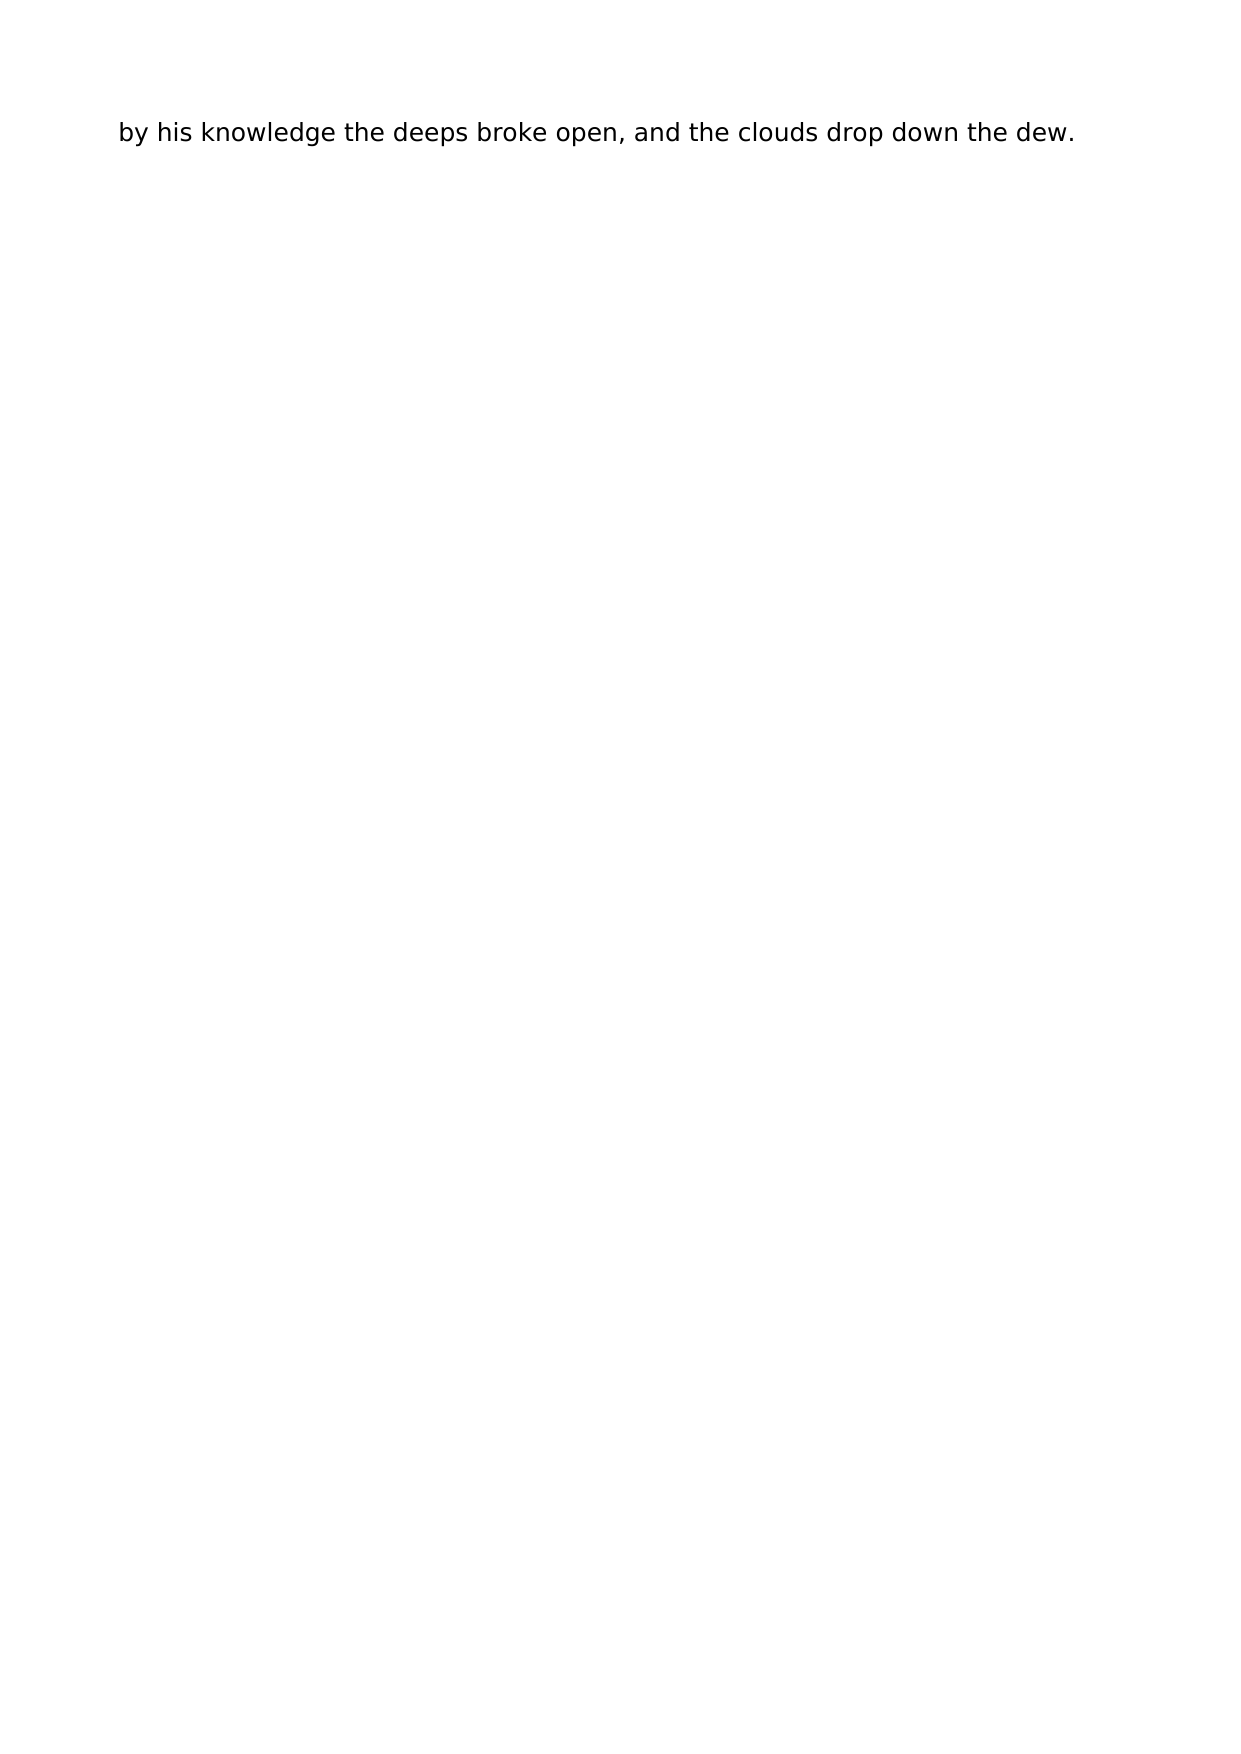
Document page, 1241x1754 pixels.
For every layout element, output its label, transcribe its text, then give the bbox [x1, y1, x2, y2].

text by his knowledge the deeps broke open, and the clouds drop down the dew. [118, 118, 1122, 147]
